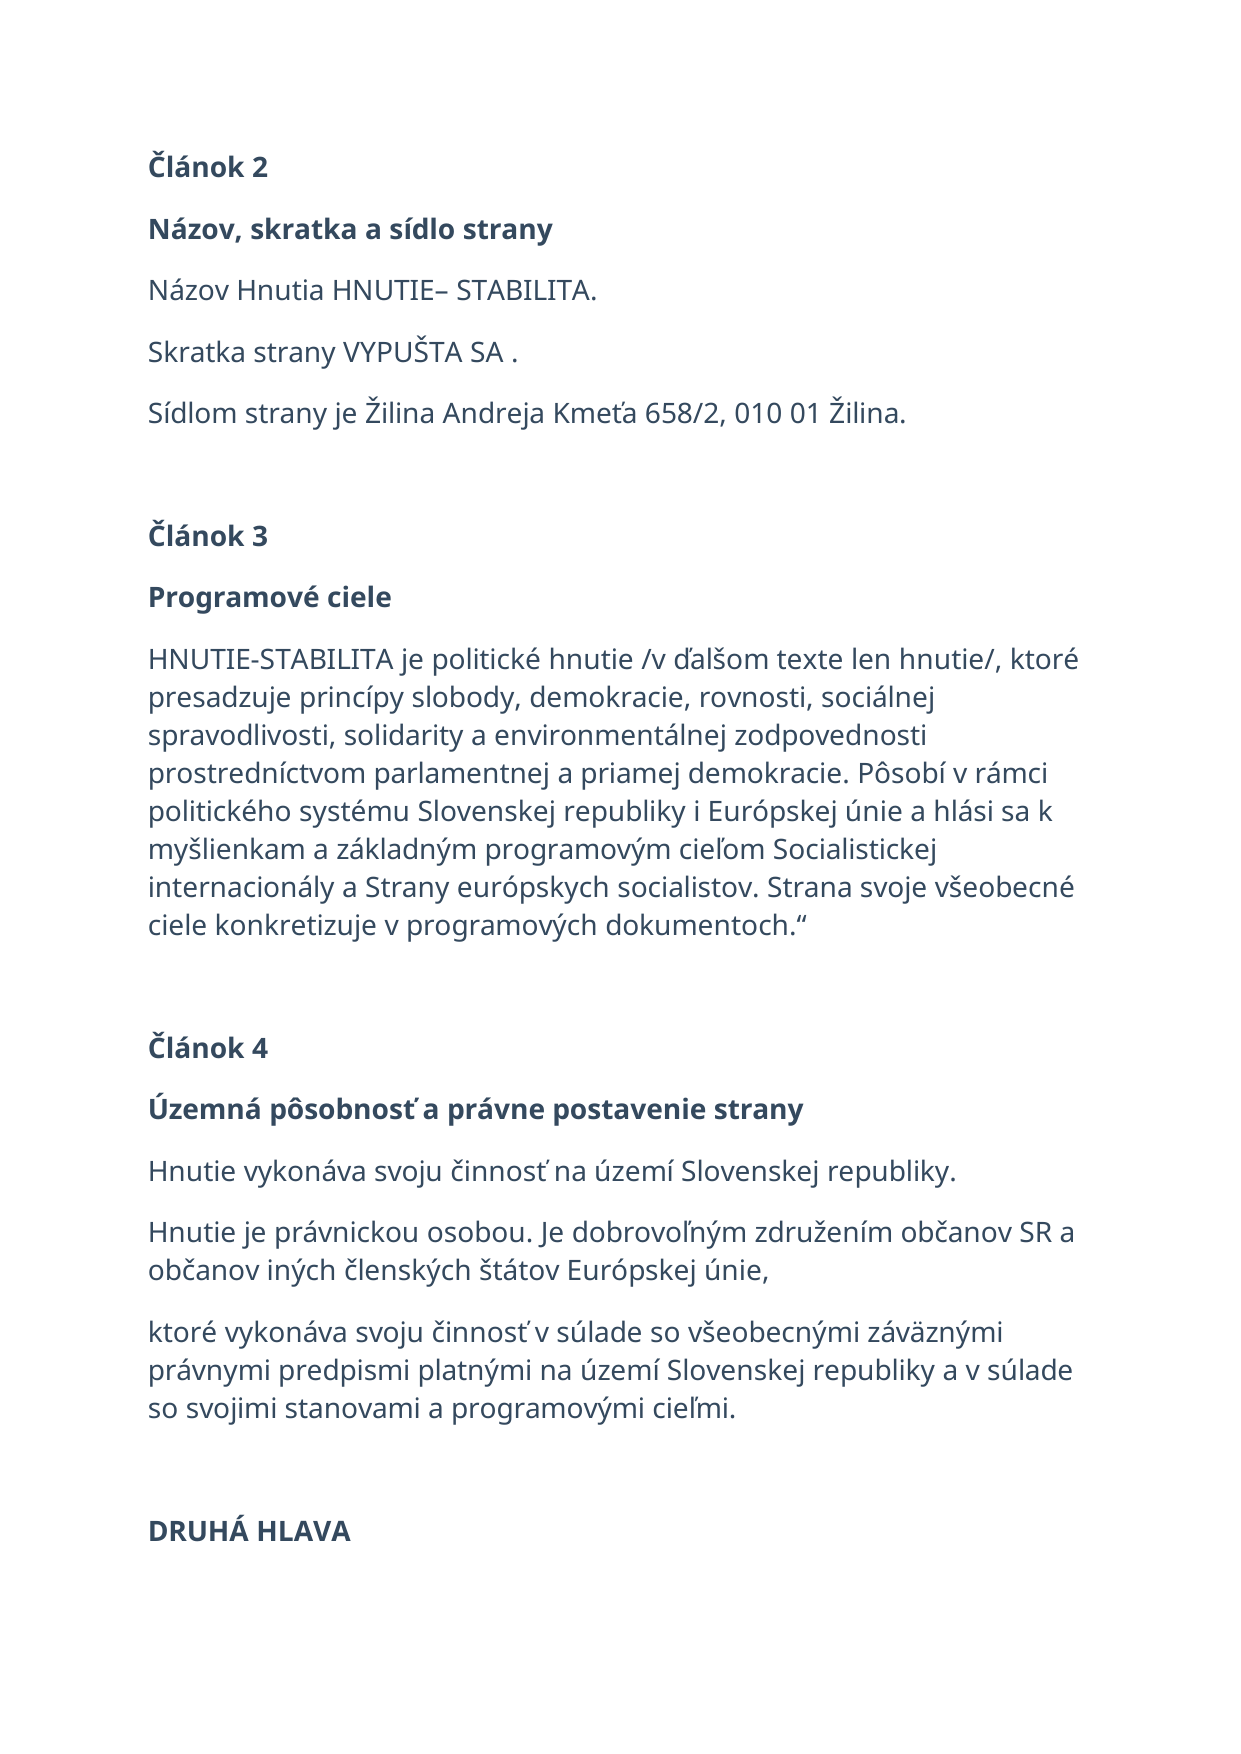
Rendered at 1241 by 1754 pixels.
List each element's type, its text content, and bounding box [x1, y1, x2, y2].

text Územná pôsobnosť a právne postavenie strany [148, 1090, 1093, 1128]
text Článok 3 [148, 516, 1093, 554]
text Článok 4 [148, 1028, 1093, 1066]
text Sídlom strany je Žilina Andreja Kmeťa 658/2, 010 01 Žilina. [148, 393, 1093, 431]
text Názov Hnutia HNUTIE– STABILITA. [148, 271, 1093, 308]
text Hnutie je právnickou osobou. Je dobrovoľným združením občanov SR a občanov iných členských štátov Európskej únie, [148, 1213, 1093, 1289]
text Názov, skratka a sídlo strany [148, 209, 1093, 247]
text HNUTIE-STABILITA je politické hnutie /v ďalšom texte len hnutie/, ktoré presadzuje princípy slobody, demokracie, rovnosti, sociálnej spravodlivosti, solidarity a environmentálnej zodpovednosti prostredníctvom parlamentnej a priamej demokracie. Pôsobí v rámci politického systému Slovenskej republiky i Európskej únie a hlási sa k myšlienkam a základným programovým cieľom Socialistickej internacionály a Strany európskych socialistov. Strana svoje všeobecné ciele konkretizuje v programových dokumentoch.“ [148, 639, 1093, 943]
text Hnutie vykonáva svoju činnosť na území Slovenskej republiky. [148, 1151, 1093, 1189]
text Skratka strany VYPUŠTA SA . [148, 332, 1093, 370]
text Článok 2 [148, 148, 1093, 186]
text ktoré vykonáva svoju činnosť v súlade so všeobecnými záväznými právnymi predpismi platnými na území Slovenskej republiky a v súlade so svojimi stanovami a programovými cieľmi. [148, 1312, 1093, 1426]
text Programové ciele [148, 578, 1093, 616]
text DRUHÁ HLAVA [148, 1511, 1093, 1549]
